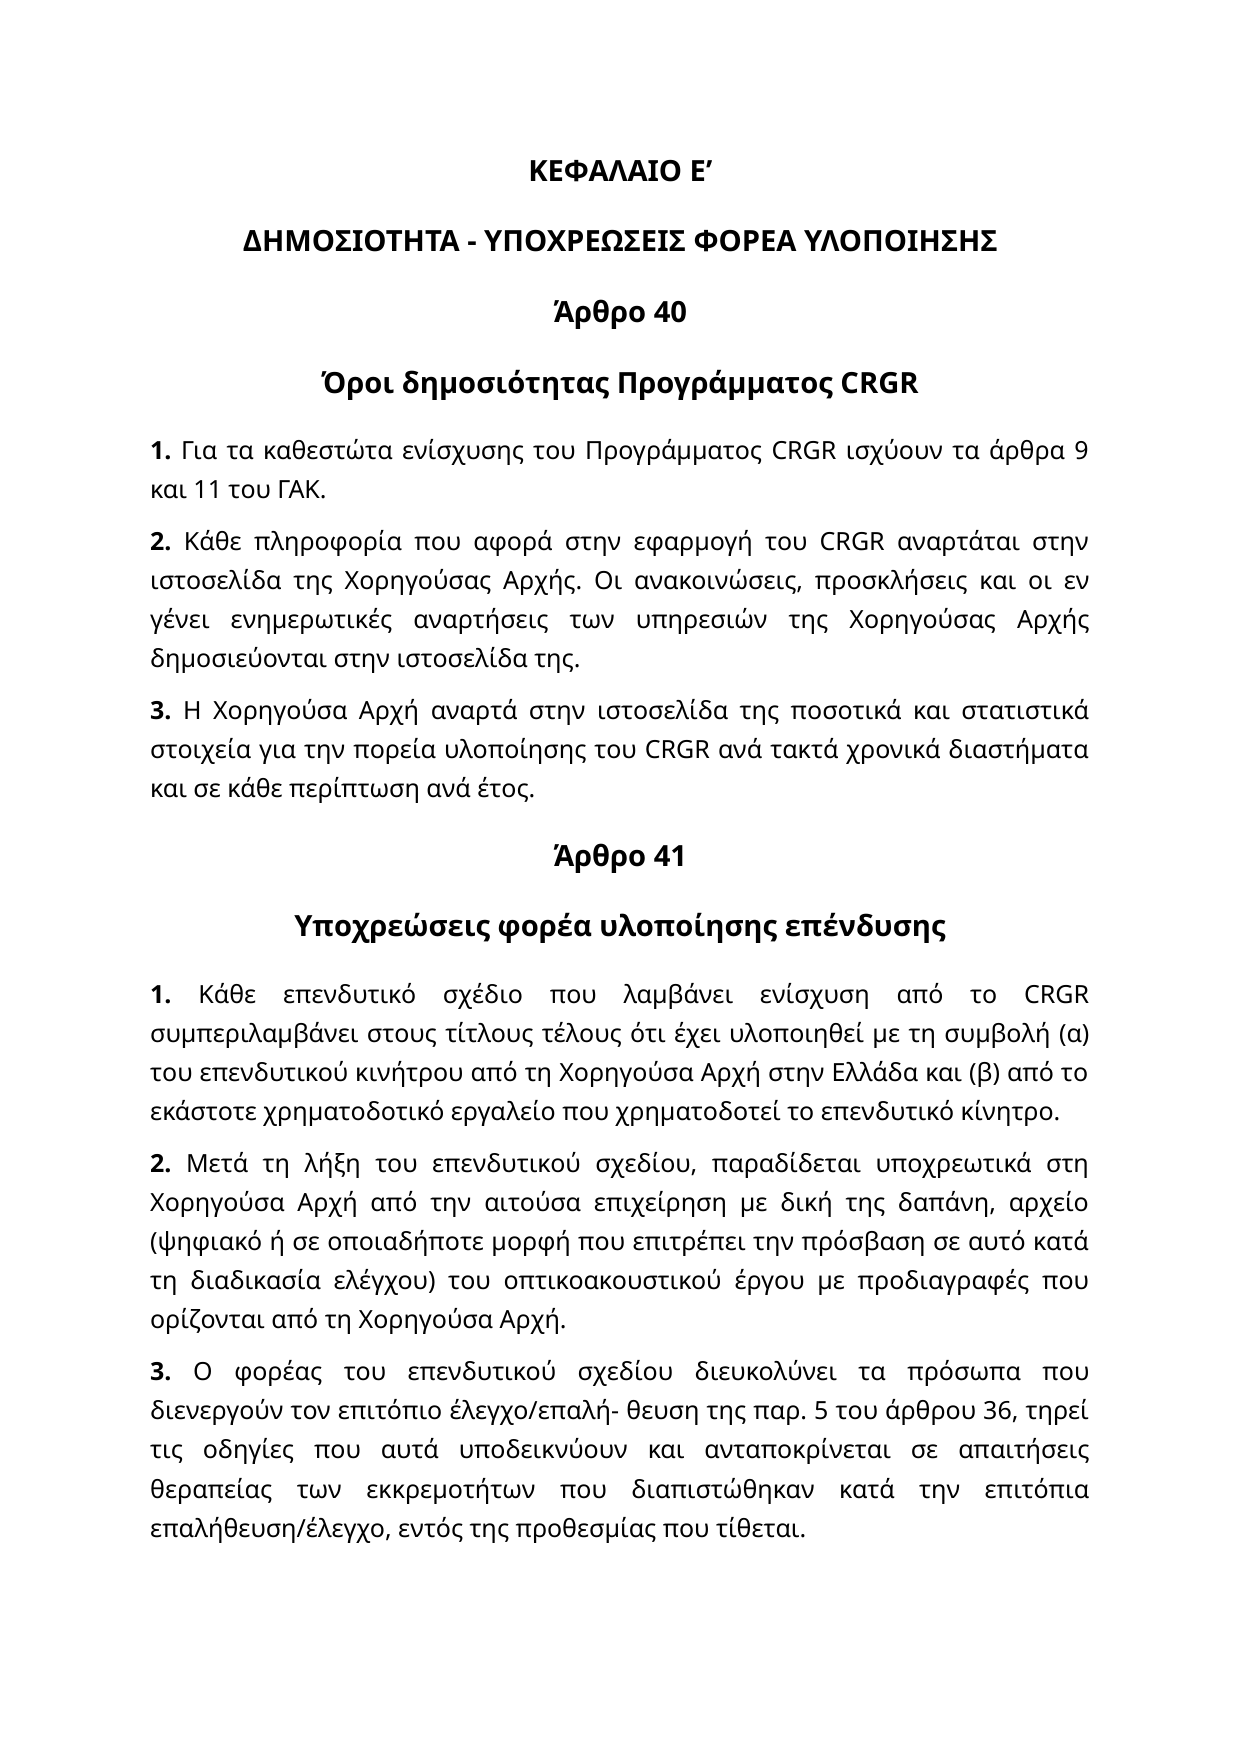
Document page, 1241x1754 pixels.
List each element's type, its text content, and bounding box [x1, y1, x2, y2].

subtitle Άρθρο 40 [150, 291, 1090, 331]
text 3. Η Χορηγούσα Αρχή αναρτά στην ιστοσελίδα της ποσοτικά και στατιστικά στοιχεία για την πορεία υλοποίησης του CRGR ανά τακτά χρονικά διαστήματα και σε κάθε περίπτωση ανά έτος. [150, 692, 1090, 805]
subtitle Υποχρεώσεις φορέα υλοποίησης επένδυσης [150, 906, 1090, 945]
subtitle Όροι δημοσιότητας Προγράμματος CRGR [150, 362, 1090, 402]
subtitle ΚΕΦΑΛΑΙΟ Ε’ [150, 150, 1090, 190]
subtitle Άρθρο 41 [150, 835, 1090, 875]
text 1. Κάθε επενδυτικό σχέδιο που λαμβάνει ενίσχυση από το CRGR συμπεριλαμβάνει στους τίτλους τέλους ότι έχει υλοποιηθεί με τη συμβολή (α) του επενδυτικού κινήτρου από τη Χορηγούσα Αρχή στην Ελλάδα και (β) από το εκάστοτε χρηματοδοτικό εργαλείο που χρηματοδοτεί το επενδυτικό κίνητρο. [150, 976, 1090, 1128]
text 2. Κάθε πληροφορία που αφορά στην εφαρμογή του CRGR αναρτάται στην ιστοσελίδα της Χορηγούσας Αρχής. Οι ανακοινώσεις, προσκλήσεις και οι εν γένει ενημερωτικές αναρτήσεις των υπηρεσιών της Χορηγούσας Αρχής δημοσιεύονται στην ιστοσελίδα της. [150, 523, 1090, 675]
subtitle ΔΗΜΟΣΙΟΤΗΤΑ - ΥΠΟΧΡΕΩΣΕΙΣ ΦΟΡΕΑ ΥΛΟΠΟΙΗΣΗΣ [150, 221, 1090, 260]
text 2. Μετά τη λήξη του επενδυτικού σχεδίου, παραδίδεται υποχρεωτικά στη Χορηγούσα Αρχή από την αιτούσα επιχείρηση με δική της δαπάνη, αρχείο (ψηφιακό ή σε οποιαδήποτε μορφή που επιτρέπει την πρόσβαση σε αυτό κατά τη διαδικασία ελέγχου) του οπτικοακουστικού έργου με προδιαγραφές που ορίζονται από τη Χορηγούσα Αρχή. [150, 1145, 1090, 1336]
text 1. Για τα καθεστώτα ενίσχυσης του Προγράμματος CRGR ισχύουν τα άρθρα 9 και 11 του ΓΑΚ. [150, 432, 1090, 506]
text 3. Ο φορέας του επενδυτικού σχεδίου διευκολύνει τα πρόσωπα που διενεργούν τον επιτόπιο έλεγχο/επαλή- θευση της παρ. 5 του άρθρου 36, τηρεί τις οδηγίες που αυτά υποδεικνύουν και ανταποκρίνεται σε απαιτήσεις θεραπείας των εκκρεμοτήτων που διαπιστώθηκαν κατά την επιτόπια επαλήθευση/έλεγχο, εντός της προθεσμίας που τίθεται. [150, 1354, 1090, 1544]
